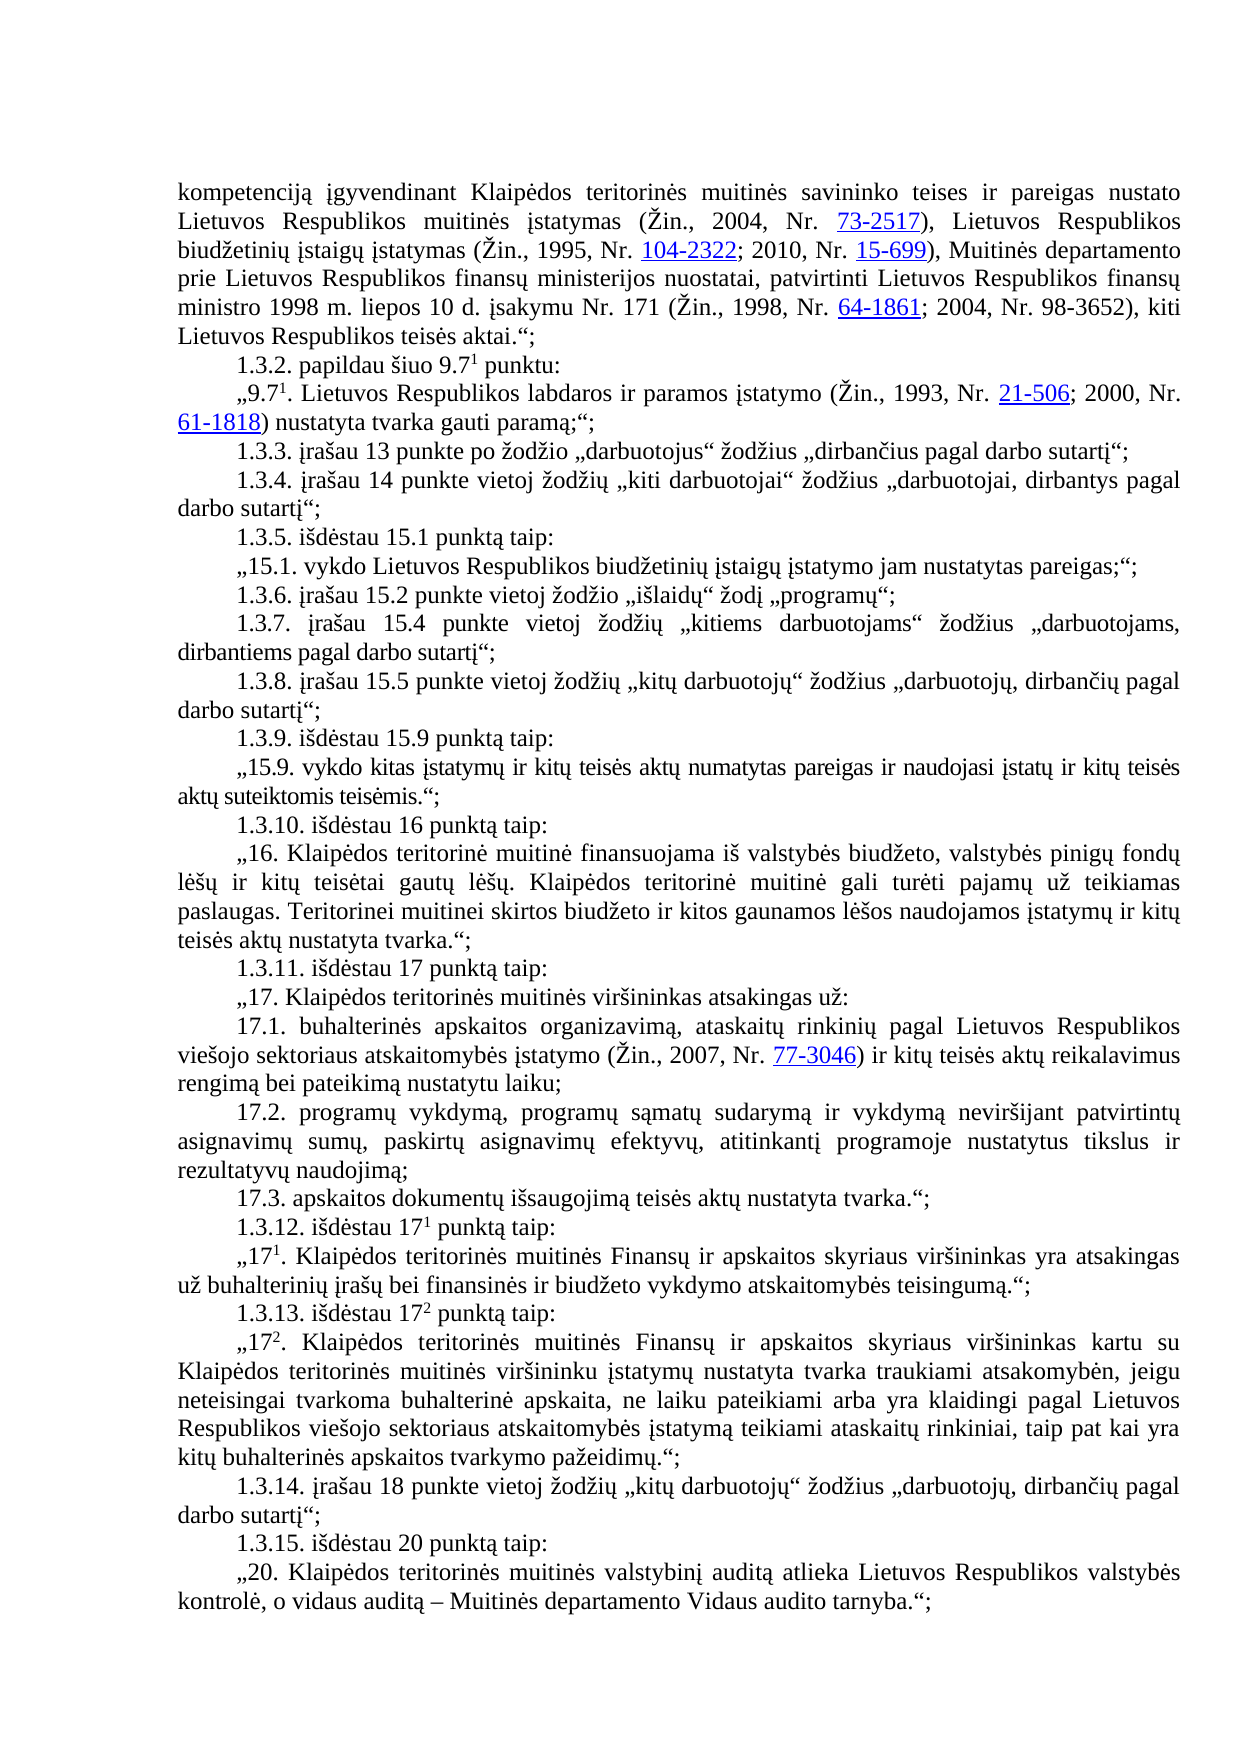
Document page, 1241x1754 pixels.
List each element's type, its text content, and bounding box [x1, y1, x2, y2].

text 1.3.10. išdėstau 16 punktą taip: [177, 810, 1181, 838]
text „20. Klaipėdos teritorinės muitinės valstybinį auditą atlieka Lietuvos Respublikos valstybės kontrolė, o vidaus auditą – Muitinės departamento Vidaus audito tarnyba.“; [177, 1557, 1181, 1615]
text „171. Klaipėdos teritorinės muitinės Finansų ir apskaitos skyriaus viršininkas yra atsakingas už buhalterinių įrašų bei finansinės ir biudžeto vykdymo atskaitomybės teisingumą.“; [177, 1241, 1181, 1298]
text 1.3.5. išdėstau 15.1 punktą taip: [177, 522, 1181, 551]
text 1.3.13. išdėstau 172 punktą taip: [177, 1298, 1181, 1327]
text 1.3.14. įrašau 18 punkte vietoj žodžių „kitų darbuotojų“ žodžius „darbuotojų, dirbančių pagal darbo sutartį“; [177, 1471, 1181, 1528]
text 1.3.15. išdėstau 20 punktą taip: [177, 1528, 1181, 1557]
text 17.2. programų vykdymą, programų sąmatų sudarymą ir vykdymą neviršijant patvirtintų asignavimų sumų, paskirtų asignavimų efektyvų, atitinkantį programoje nustatytus tikslus ir rezultatyvų naudojimą; [177, 1097, 1181, 1183]
text 17.3. apskaitos dokumentų išsaugojimą teisės aktų nustatyta tvarka.“; [177, 1183, 1181, 1212]
text „17. Klaipėdos teritorinės muitinės viršininkas atsakingas už: [177, 982, 1181, 1011]
text 1.3.6. įrašau 15.2 punkte vietoj žodžio „išlaidų“ žodį „programų“; [177, 580, 1181, 608]
text 1.3.2. papildau šiuo 9.71 punktu: [177, 350, 1181, 378]
text „9.71. Lietuvos Respublikos labdaros ir paramos įstatymo (Žin., 1993, Nr. 21-506; 2000, Nr. 61-1818) nustatyta tvarka gauti paramą;“; [177, 378, 1181, 436]
text 17.1. buhalterinės apskaitos organizavimą, ataskaitų rinkinių pagal Lietuvos Respublikos viešojo sektoriaus atskaitomybės įstatymo (Žin., 2007, Nr. 77-3046) ir kitų teisės aktų reikalavimus rengimą bei pateikimą nustatytu laiku; [177, 1011, 1181, 1097]
text 1.3.8. įrašau 15.5 punkte vietoj žodžių „kitų darbuotojų“ žodžius „darbuotojų, dirbančių pagal darbo sutartį“; [177, 666, 1181, 723]
text „16. Klaipėdos teritorinė muitinė finansuojama iš valstybės biudžeto, valstybės pinigų fondų lėšų ir kitų teisėtai gautų lėšų. Klaipėdos teritorinė muitinė gali turėti pajamų už teikiamas paslaugas. Teritorinei muitinei skirtos biudžeto ir kitos gaunamos lėšos naudojamos įstatymų ir kitų teisės aktų nustatyta tvarka.“; [177, 838, 1181, 953]
text „172. Klaipėdos teritorinės muitinės Finansų ir apskaitos skyriaus viršininkas kartu su Klaipėdos teritorinės muitinės viršininku įstatymų nustatyta tvarka traukiami atsakomybėn, jeigu neteisingai tvarkoma buhalterinė apskaita, ne laiku pateikiami arba yra klaidingi pagal Lietuvos Respublikos viešojo sektoriaus atskaitomybės įstatymą teikiami ataskaitų rinkiniai, taip pat kai yra kitų buhalterinės apskaitos tvarkymo pažeidimų.“; [177, 1327, 1181, 1471]
text kompetenciją įgyvendinant Klaipėdos teritorinės muitinės savininko teises ir pareigas nustato Lietuvos Respublikos muitinės įstatymas (Žin., 2004, Nr. 73-2517), Lietuvos Respublikos biudžetinių įstaigų įstatymas (Žin., 1995, Nr. 104-2322; 2010, Nr. 15-699), Muitinės departamento prie Lietuvos Respublikos finansų ministerijos nuostatai, patvirtinti Lietuvos Respublikos finansų ministro 1998 m. liepos 10 d. įsakymu Nr. 171 (Žin., 1998, Nr. 64-1861; 2004, Nr. 98-3652), kiti Lietuvos Respublikos teisės aktai.“; [177, 177, 1181, 350]
text „15.9. vykdo kitas įstatymų ir kitų teisės aktų numatytas pareigas ir naudojasi įstatų ir kitų teisės aktų suteiktomis teisėmis.“; [177, 752, 1181, 810]
text 1.3.7. įrašau 15.4 punkte vietoj žodžių „kitiems darbuotojams“ žodžius „darbuotojams, dirbantiems pagal darbo sutartį“; [177, 608, 1181, 666]
text 1.3.9. išdėstau 15.9 punktą taip: [177, 723, 1181, 752]
text 1.3.11. išdėstau 17 punktą taip: [177, 953, 1181, 982]
text 1.3.3. įrašau 13 punkte po žodžio „darbuotojus“ žodžius „dirbančius pagal darbo sutartį“; [177, 436, 1181, 465]
text „15.1. vykdo Lietuvos Respublikos biudžetinių įstaigų įstatymo jam nustatytas pareigas;“; [177, 551, 1181, 580]
text 1.3.4. įrašau 14 punkte vietoj žodžių „kiti darbuotojai“ žodžius „darbuotojai, dirbantys pagal darbo sutartį“; [177, 465, 1181, 522]
text 1.3.12. išdėstau 171 punktą taip: [177, 1212, 1181, 1241]
